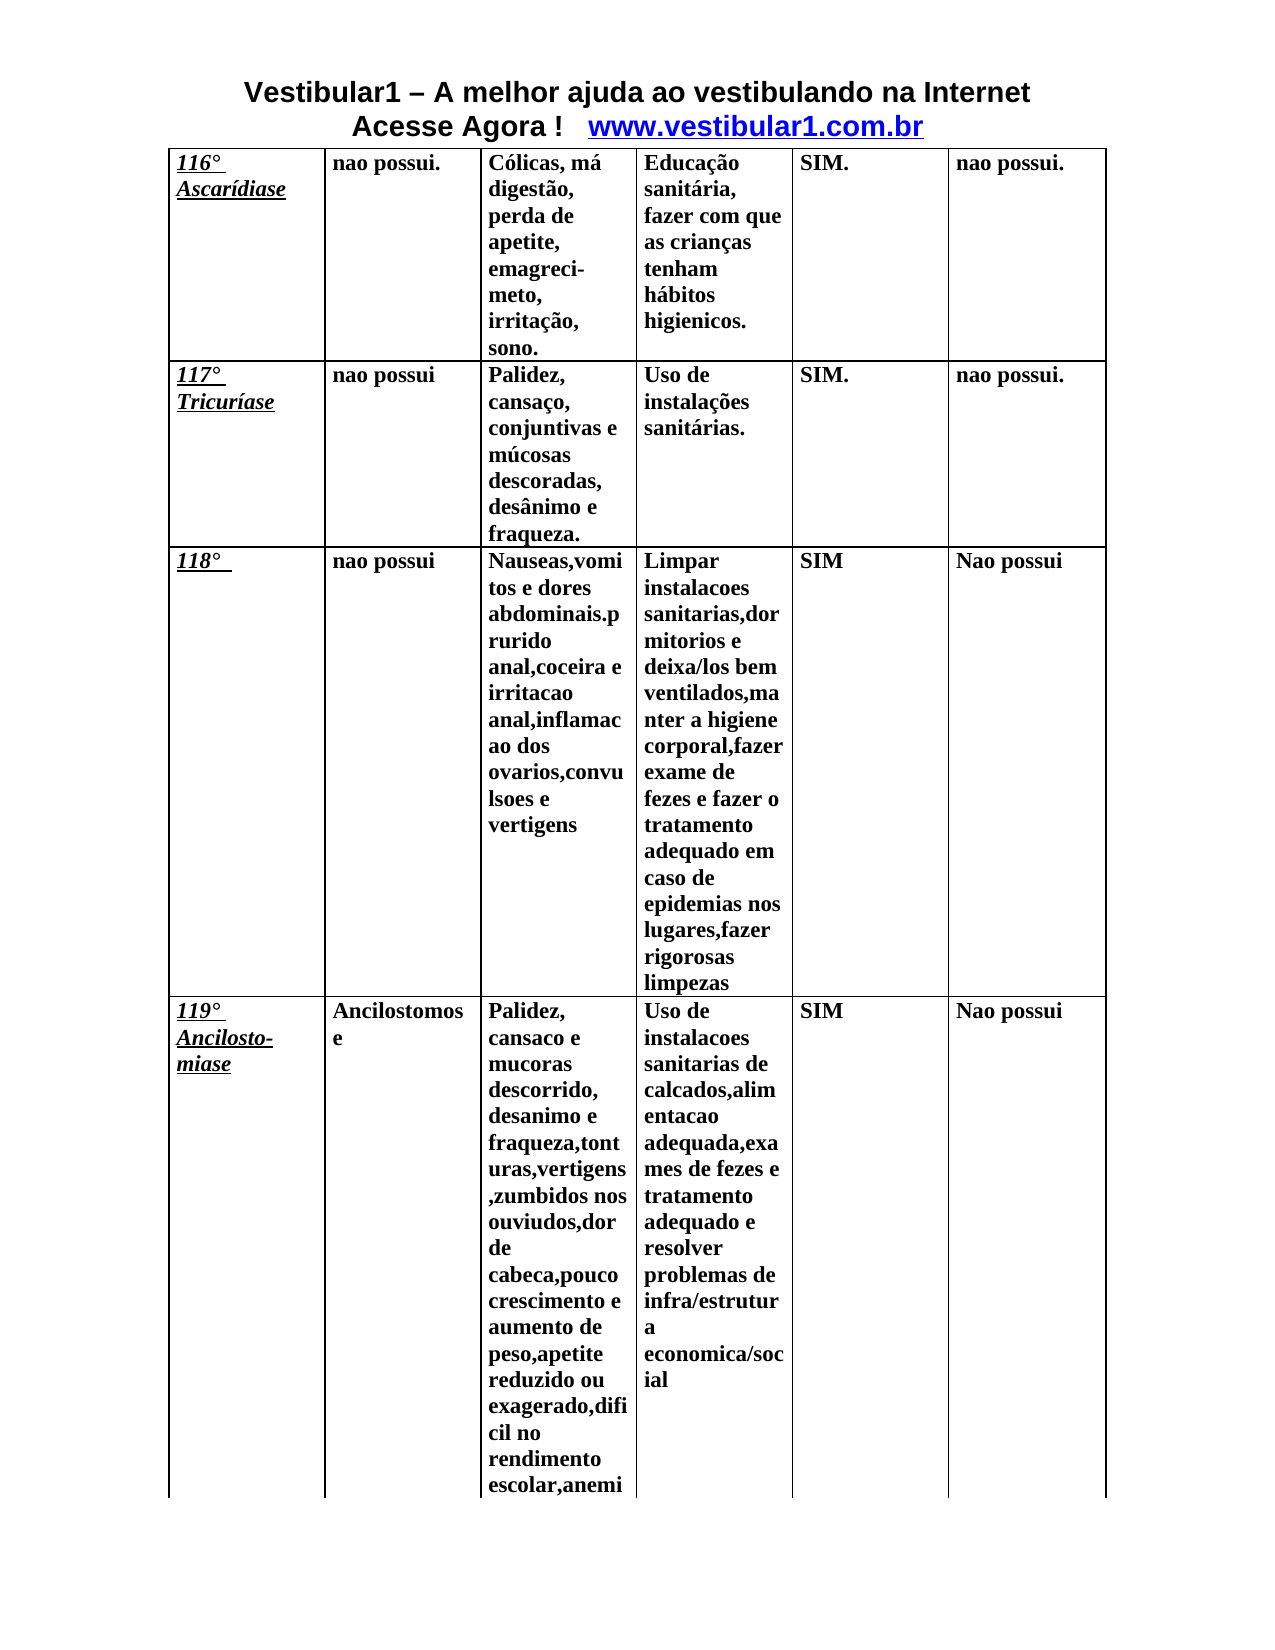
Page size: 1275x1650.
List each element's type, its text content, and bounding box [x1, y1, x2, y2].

table_cell 119° Ancilosto-miase [170, 997, 324, 1498]
table_cell Educação sanitária, fazer com que as crianças tenham hábitos higienicos. [637, 149, 792, 360]
table_cell Palidez, cansaco e mucoras descorrido, desanimo e fraqueza,tonturas,vertigens,zumbidos nos ouviudos,dor de cabeca,pouco crescimento e aumento de peso,apetite reduzido ou exagerado,dificil no rendimento escolar,anemi [482, 997, 636, 1498]
table_cell Cólicas, má digestão, perda de apetite, emagreci-meto, irritação, sono. [482, 149, 636, 360]
table_cell Nao possui [949, 997, 1105, 1498]
table_cell 117° Tricuríase [170, 362, 324, 546]
table_cell 118° [170, 548, 324, 996]
table_cell Uso de instalacoes sanitarias de calcados,alimentacao adequada,exames de fezes e tratamento adequado e resolver problemas de infra/estrutura economica/social [637, 997, 792, 1498]
table_cell 116° Ascarídiase [170, 149, 324, 360]
table_cell Nao possui [949, 548, 1105, 996]
table_cell nao possui. [326, 149, 480, 360]
table_cell Uso de instalações sanitárias. [637, 362, 792, 546]
table_cell SIM [793, 997, 948, 1498]
table_cell SIM. [793, 362, 948, 546]
table_cell Limpar instalacoes sanitarias,dormitorios e deixa/los bem ventilados,manter a higiene corporal,fazer exame de fezes e fazer o tratamento adequado em caso de epidemias nos lugares,fazer rigorosas limpezas [637, 548, 792, 996]
table_cell SIM [793, 548, 948, 996]
table_cell nao possui [326, 362, 480, 546]
table_cell nao possui. [949, 362, 1105, 546]
table_cell nao possui. [949, 149, 1105, 360]
table_cell Palidez, cansaço, conjuntivas e múcosas descoradas, desânimo e fraqueza. [482, 362, 636, 546]
table_cell Ancilostomose [326, 997, 480, 1498]
table_cell Nauseas,vomitos e dores abdominais.prurido anal,coceira e irritacao anal,inflamacao dos ovarios,convulsoes e vertigens [482, 548, 636, 996]
table_cell nao possui [326, 548, 480, 996]
table_cell SIM. [793, 149, 948, 360]
